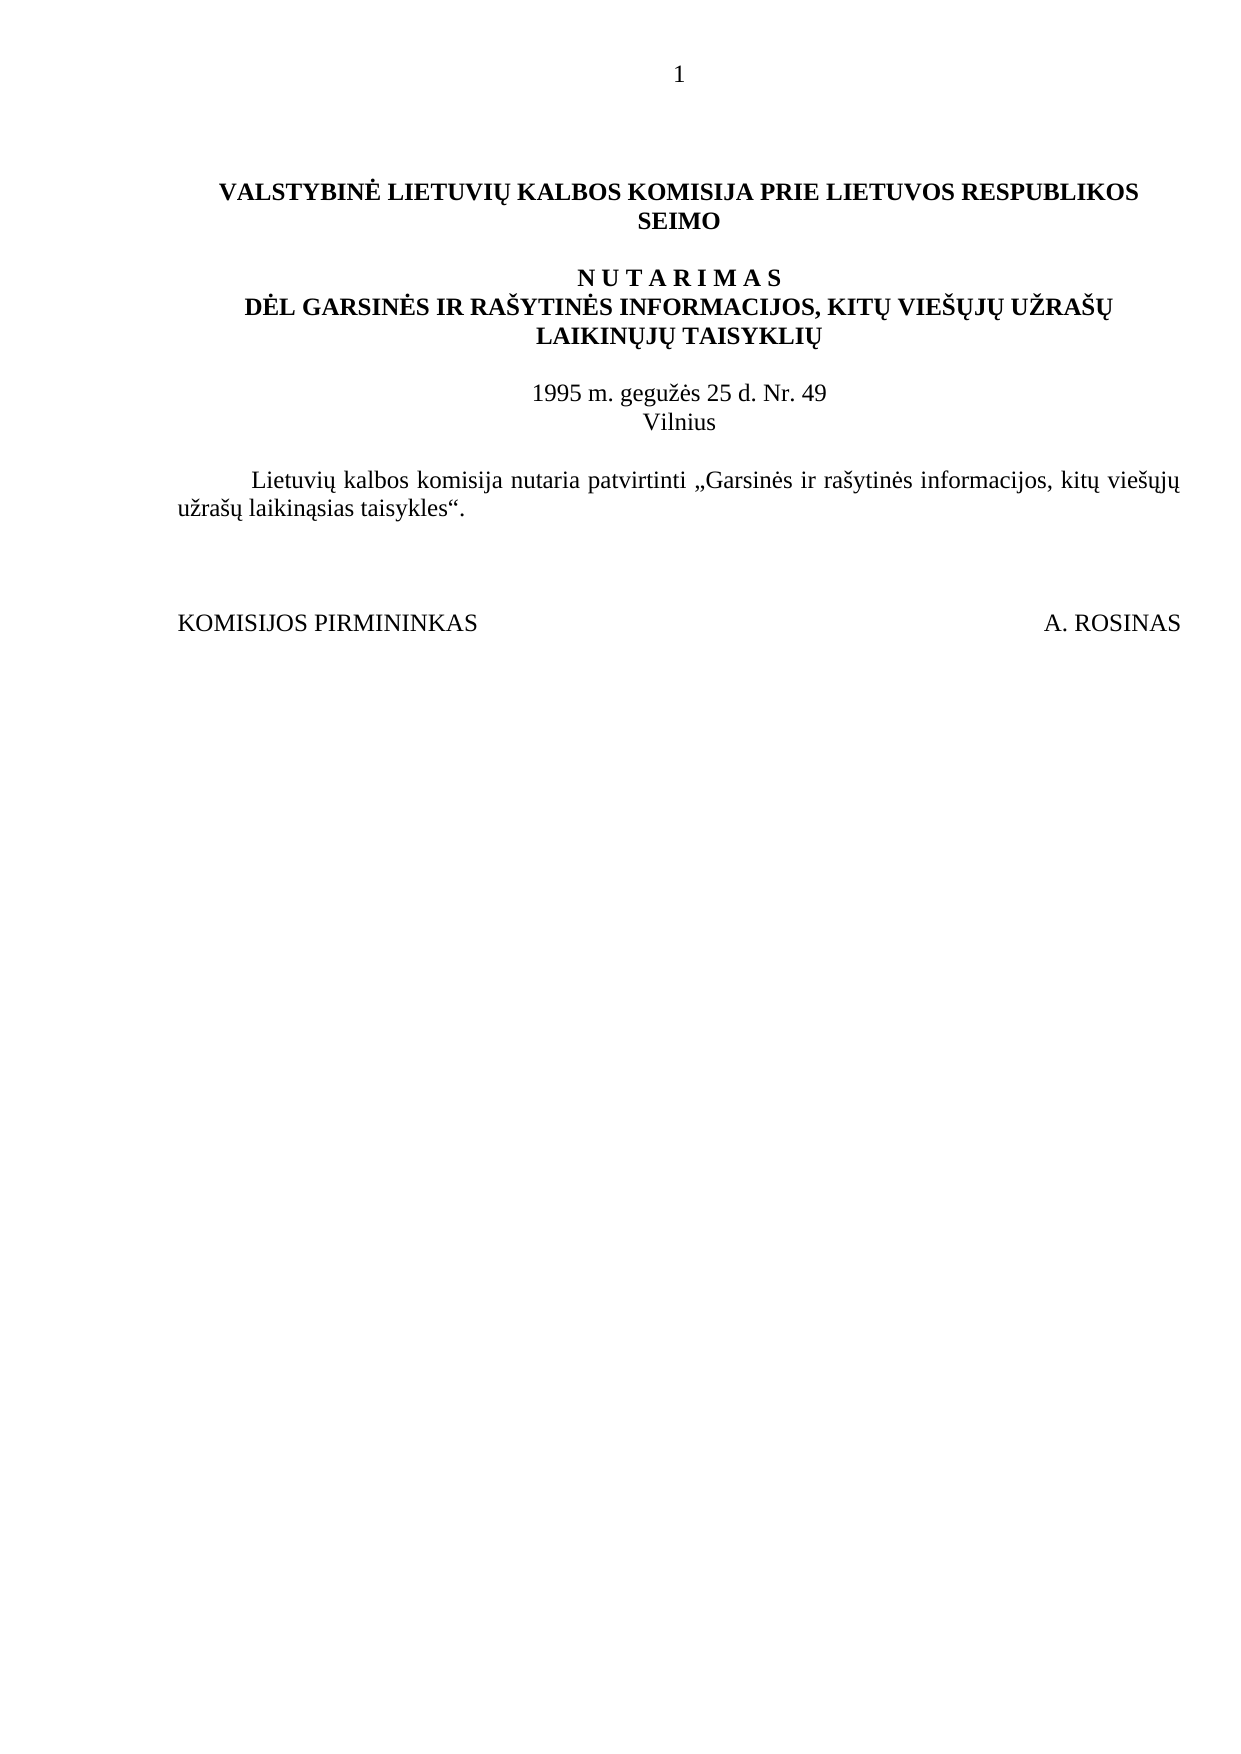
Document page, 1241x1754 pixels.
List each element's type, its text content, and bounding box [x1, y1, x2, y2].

text KOMISIJOS PIRMININKAS A. ROSINAS [177, 608, 1181, 637]
text DĖL GARSINĖS IR RAŠYTINĖS INFORMACIJOS, KITŲ VIEŠŲJŲ UŽRAŠŲ LAIKINŲJŲ TAISYKLIŲ [177, 292, 1181, 350]
text Vilnius [177, 407, 1181, 436]
text N U T A R I M A S [177, 263, 1181, 292]
text 1995 m. gegužės 25 d. Nr. 49 [177, 378, 1181, 407]
text VALSTYBINĖ LIETUVIŲ KALBOS KOMISIJA PRIE LIETUVOS RESPUBLIKOS SEIMO [177, 177, 1181, 235]
text Lietuvių kalbos komisija nutaria patvirtinti „Garsinės ir rašytinės informacijos, kitų viešųjų užrašų laikinąsias taisykles“. [177, 465, 1181, 522]
